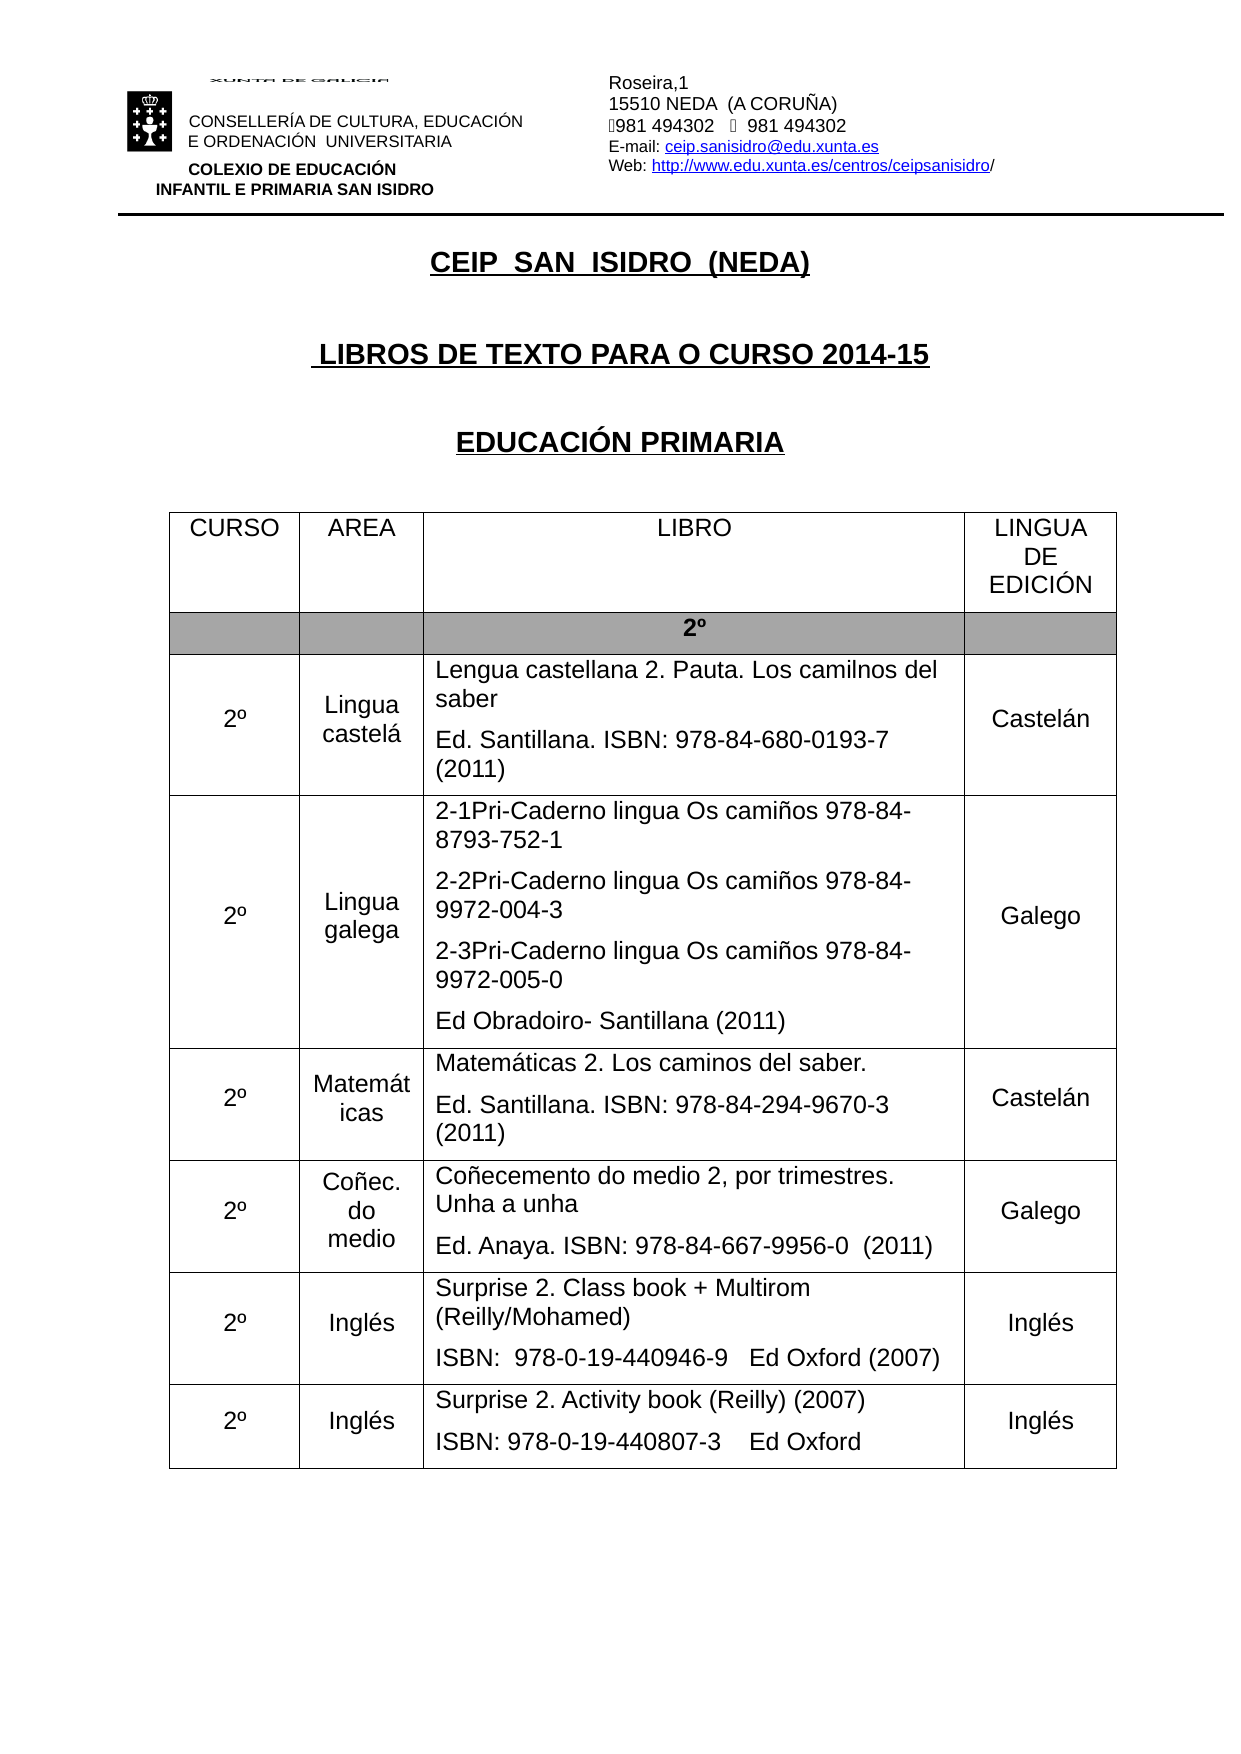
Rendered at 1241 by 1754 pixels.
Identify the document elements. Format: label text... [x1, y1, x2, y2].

table_cell 2º [170, 1049, 299, 1160]
table_cell Inglés [300, 1385, 423, 1468]
table_cell 2º [170, 1385, 299, 1468]
table_header LINGUA DE EDICIÓN [965, 513, 1116, 612]
table_header CURSO [170, 513, 299, 612]
table_cell Coñec. do medio [300, 1161, 423, 1272]
table_cell Inglés [965, 1273, 1116, 1384]
table_cell Inglés [965, 1385, 1116, 1468]
text EDUCACIÓN PRIMARIA [118, 425, 1122, 458]
table_cell [965, 613, 1116, 654]
table_cell Castelán [965, 1049, 1116, 1160]
table_cell 2º [170, 1273, 299, 1384]
table_cell Matemáticas 2. Los caminos del saber. Ed. Santillana. ISBN: 978-84-294-9670-3 (2011) [424, 1049, 964, 1160]
table_cell Inglés [300, 1273, 423, 1384]
table_cell 2º [170, 796, 299, 1047]
table_cell 2-1Pri-Caderno lingua Os camiños 978-84-8793-752-1 2-2Pri-Caderno lingua Os camiños 978-84-9972-004-3 2-3Pri-Caderno lingua Os camiños 978-84-9972-005-0 Ed Obradoiro- Santillana (2011) [424, 796, 964, 1047]
table_cell Lingua galega [300, 796, 423, 1047]
table_cell 2º [170, 655, 299, 795]
table_cell 2º [424, 613, 964, 654]
table_cell Matemáticas [300, 1049, 423, 1160]
table_cell Galego [965, 796, 1116, 1047]
table_cell [300, 613, 423, 654]
table_cell 2º [170, 1161, 299, 1272]
table_cell Surprise 2. Class book + Multirom (Reilly/Mohamed) ISBN: 978-0-19-440946-9 Ed Oxford (2007) [424, 1273, 964, 1384]
table_cell Castelán [965, 655, 1116, 795]
table_header AREA [300, 513, 423, 612]
table_cell Surprise 2. Activity book (Reilly) (2007) ISBN: 978-0-19-440807-3 Ed Oxford [424, 1385, 964, 1468]
table_cell Galego [965, 1161, 1116, 1272]
table_cell Lingua castelá [300, 655, 423, 795]
table_cell Lengua castellana 2. Pauta. Los camilnos del saber Ed. Santillana. ISBN: 978-84-680-0193-7 (2011) [424, 655, 964, 795]
picture [126, 90, 173, 152]
table_header LIBRO [424, 513, 964, 612]
text CEIP SAN ISIDRO (NEDA) [118, 245, 1122, 279]
table_cell [170, 613, 299, 654]
text LIBROS DE TEXTO PARA O CURSO 2014-15 [118, 337, 1122, 371]
table_cell Coñecemento do medio 2, por trimestres. Unha a unha Ed. Anaya. ISBN: 978-84-667-9956-0 (2011) [424, 1161, 964, 1272]
